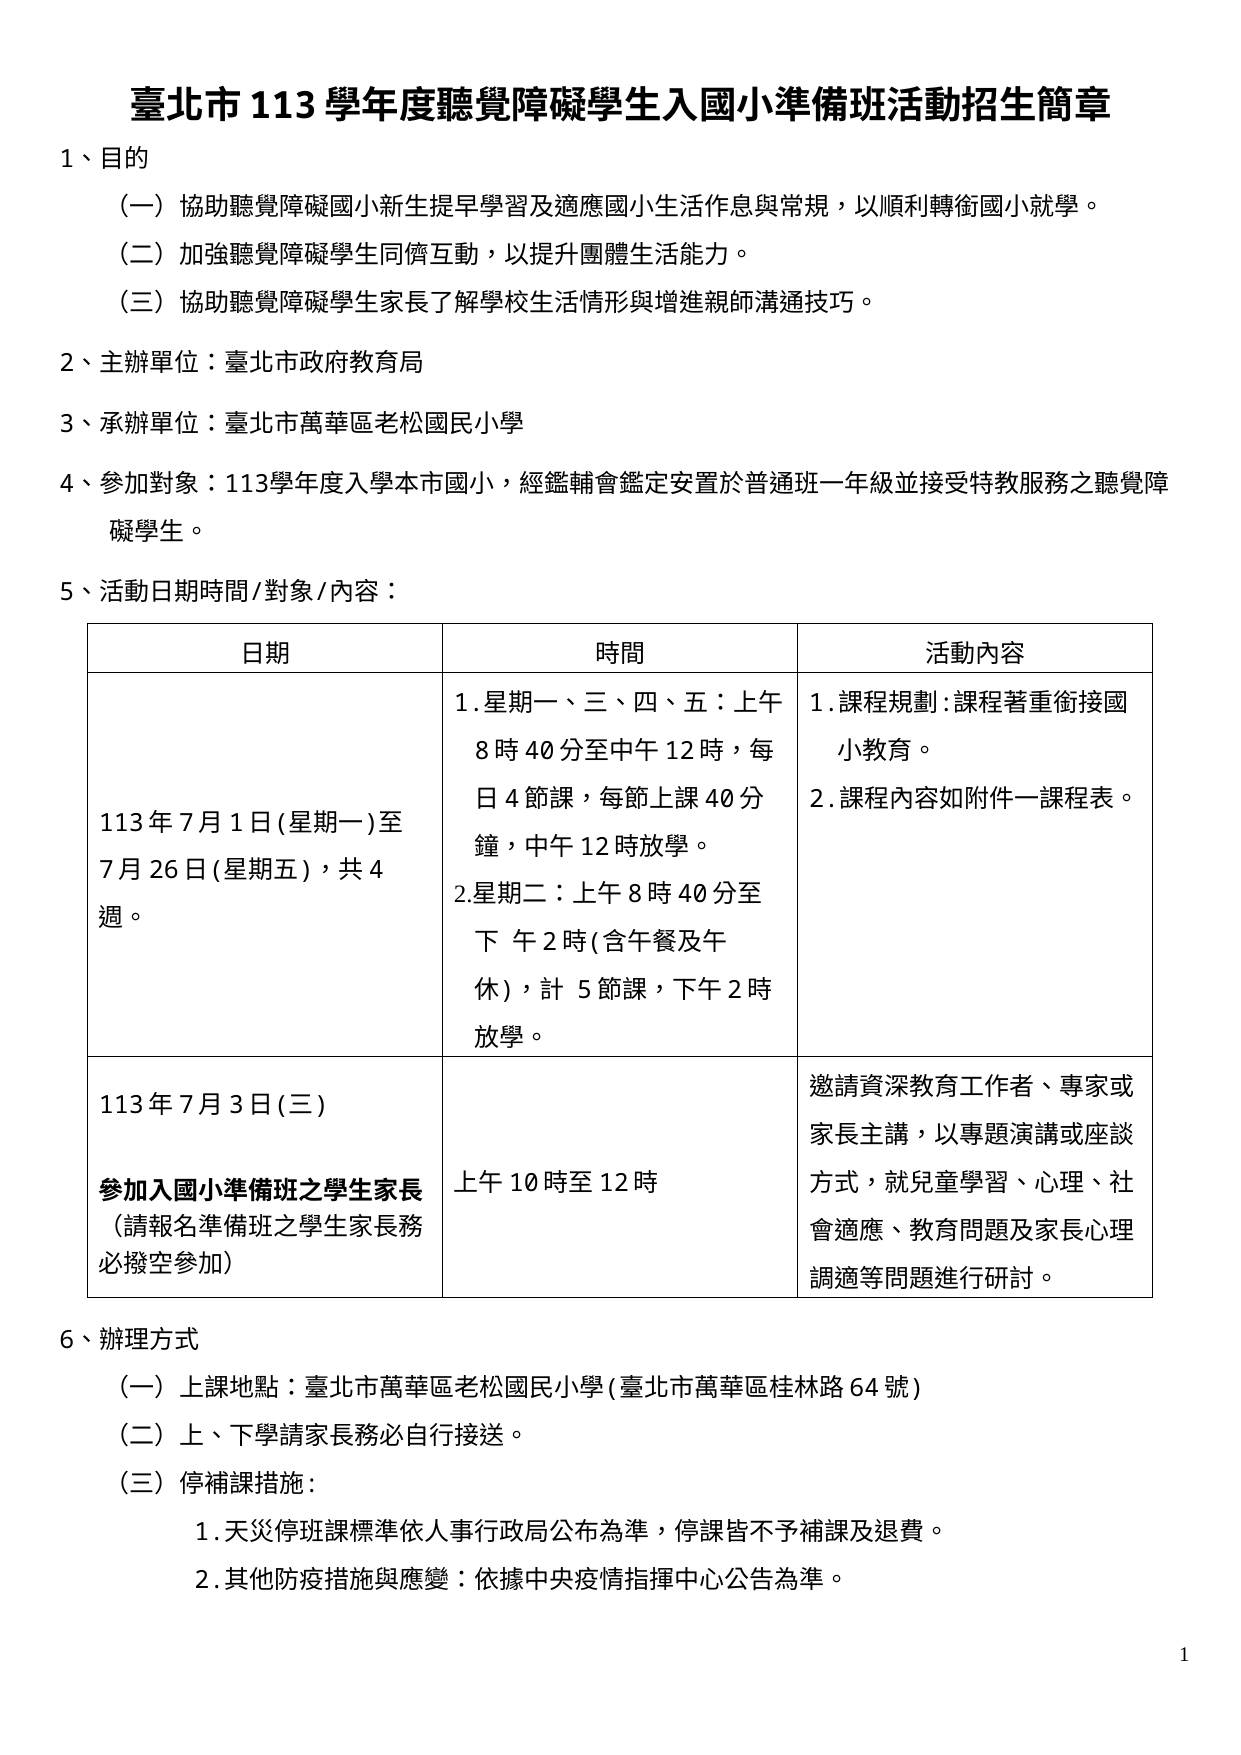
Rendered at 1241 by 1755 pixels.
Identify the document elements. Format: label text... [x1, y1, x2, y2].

text （三）協助聽覺障礙學生家長了解學校生活情形與增進親師溝通技巧。 [59, 273, 1181, 321]
table_header 日期 [88, 624, 442, 672]
table_cell 113年7月3日(三) 參加入國小準備班之學生家長 （請報名準備班之學生家長務必撥空參加） [88, 1057, 442, 1297]
table_cell 邀請資深教育工作者、專家或家長主講，以專題演講或座談方式，就兒童學習、心理、社會適應、教育問題及家長心理調適等問題進行研討。 [798, 1057, 1152, 1297]
table_header 活動內容 [798, 624, 1152, 672]
table_cell 113年7月1日(星期一)至 7月26日(星期五)，共4週。 [88, 673, 442, 1056]
text （一）上課地點：臺北市萬華區老松國民小學(臺北市萬華區桂林路64號) [59, 1358, 1181, 1406]
list 活動日期時間/對象/內容： [59, 562, 1181, 610]
list 參加對象：113學年度入學本市國小，經鑑輔會鑑定安置於普通班一年級並接受特教服務之聽覺障礙學生。 [59, 454, 1181, 550]
table_cell 星期一、三、四、五：上午8時40分至中午12時，每日4節課，每節上課40分鐘，中午12時放學。 星期二：上午8時40分至下 午2時(含午餐及午休)，計 5節課，下午2時放學。 [443, 673, 797, 1056]
list 辦理方式 [59, 1310, 1181, 1358]
text （二）加強聽覺障礙學生同儕互動，以提升團體生活能力。 [59, 225, 1181, 273]
list 目的 [59, 129, 1181, 177]
list 主辦單位：臺北市政府教育局 [59, 333, 1181, 381]
table_header 時間 [443, 624, 797, 672]
text 1.天災停班課標準依人事行政局公布為準，停課皆不予補課及退費。 [59, 1502, 1181, 1550]
text 2.其他防疫措施與應變：依據中央疫情指揮中心公告為準。 [59, 1550, 1181, 1598]
text （一）協助聽覺障礙國小新生提早學習及適應國小生活作息與常規，以順利轉銜國小就學。 [59, 177, 1181, 225]
table_cell 1.課程規劃:課程著重銜接國小教育。 2.課程內容如附件一課程表。 [798, 673, 1152, 1056]
list 承辦單位：臺北市萬華區老松國民小學 [59, 394, 1181, 442]
text 臺北市113學年度聽覺障礙學生入國小準備班活動招生簡章 [59, 75, 1181, 129]
text （二）上、下學請家長務必自行接送。 [59, 1406, 1181, 1454]
text （三）停補課措施: [59, 1454, 1181, 1502]
table_cell 上午10時至12時 [443, 1057, 797, 1297]
